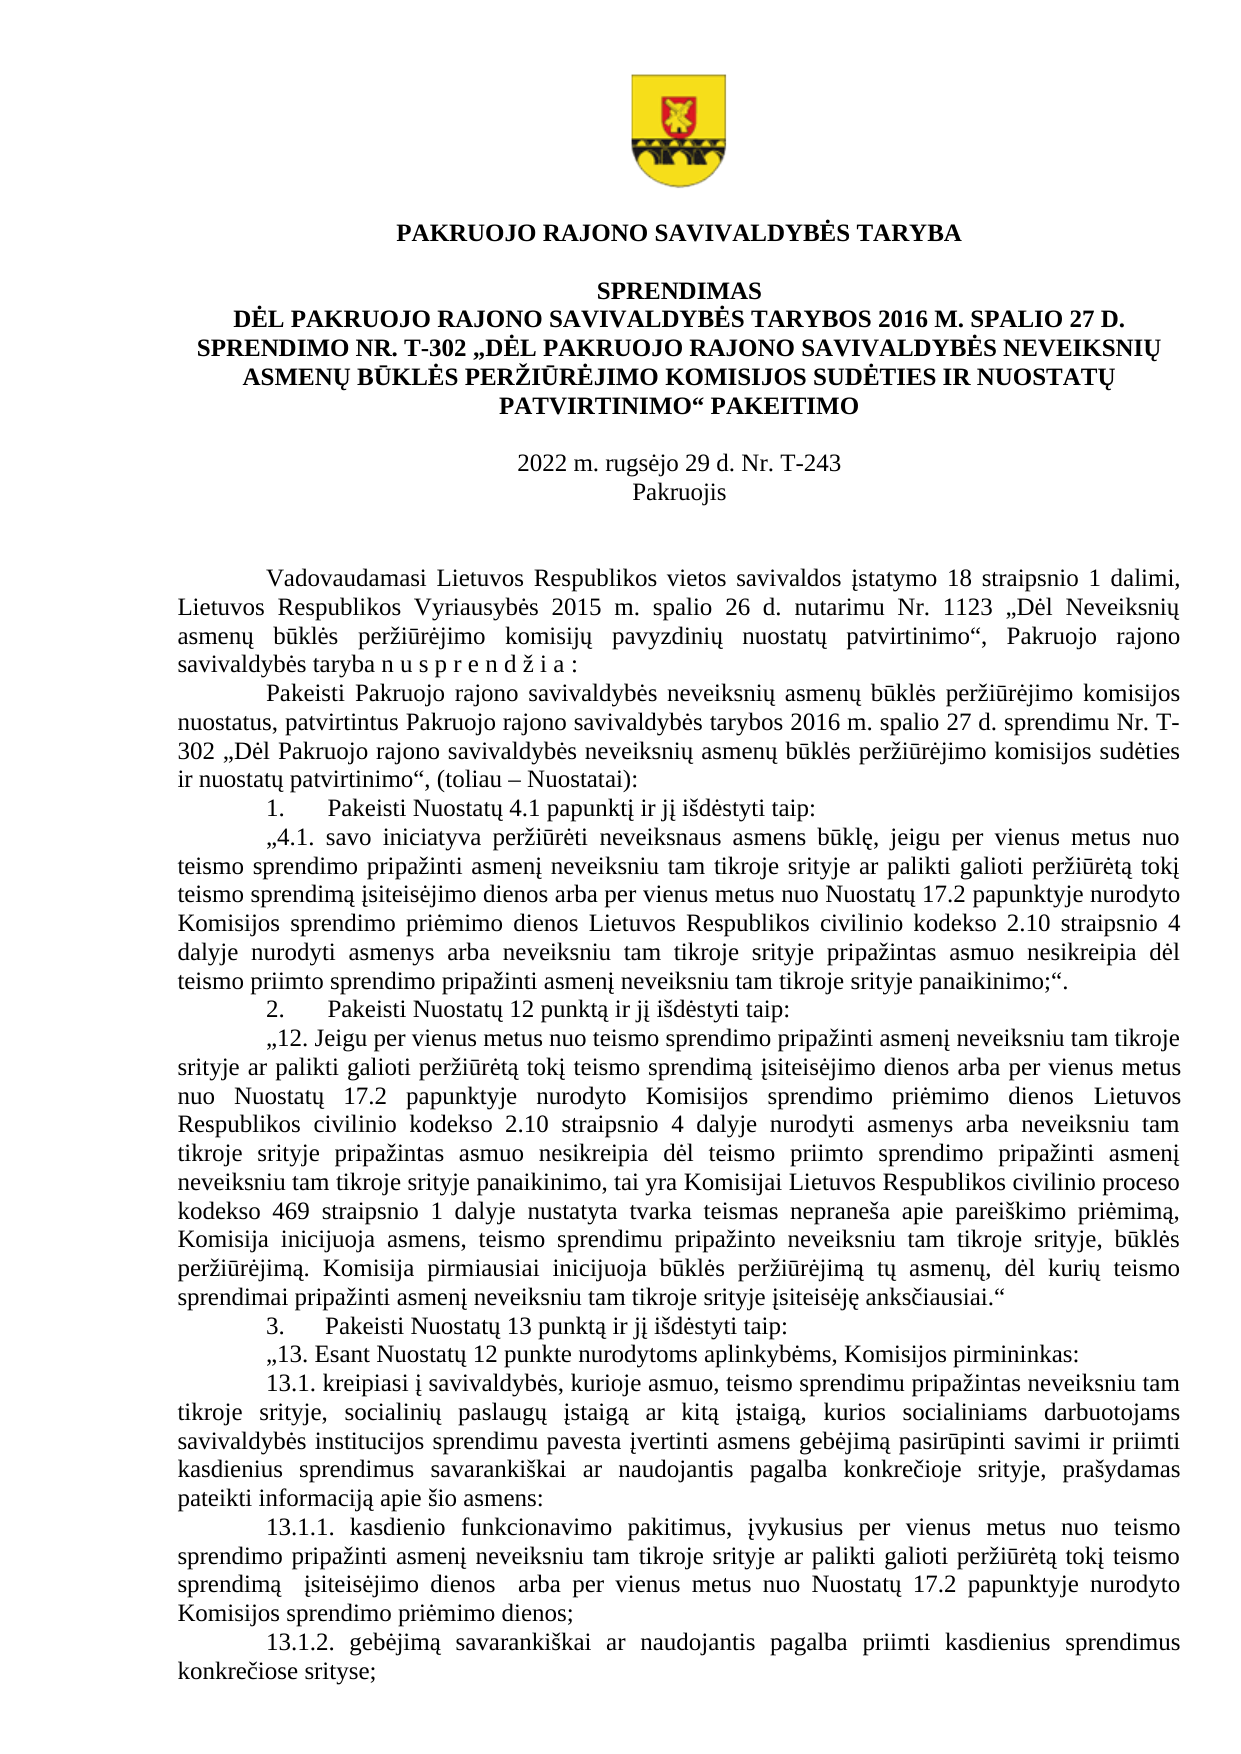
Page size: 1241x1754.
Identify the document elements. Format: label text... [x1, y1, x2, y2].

text 2022 m. rugsėjo 29 d. Nr. T-243 [177, 448, 1181, 477]
text DĖL PAKRUOJO RAJONO SAVIVALDYBĖS TARYBOS 2016 M. SPALIO 27 D. SPRENDIMO NR. T-302 „DĖL PAKRUOJO RAJONO SAVIVALDYBĖS NEVEIKSNIŲ ASMENŲ BŪKLĖS PERŽIŪRĖJIMO KOMISIJOS SUDĖTIES IR NUOSTATŲ PATVIRTINIMO“ PAKEITIMO [177, 304, 1181, 419]
text 3. Pakeisti Nuostatų 13 punktą ir jį išdėstyti taip: [177, 1311, 1181, 1339]
text Vadovaudamasi Lietuvos Respublikos vietos savivaldos įstatymo 18 straipsnio 1 dalimi, Lietuvos Respublikos Vyriausybės 2015 m. spalio 26 d. nutarimu Nr. 1123 „Dėl Neveiksnių asmenų būklės peržiūrėjimo komisijų pavyzdinių nuostatų patvirtinimo“, Pakruojo rajono savivaldybės taryba nusprendžia: [177, 563, 1181, 678]
text Pakeisti Pakruojo rajono savivaldybės neveiksnių asmenų būklės peržiūrėjimo komisijos nuostatus, patvirtintus Pakruojo rajono savivaldybės tarybos 2016 m. spalio 27 d. sprendimu Nr. T-302 „Dėl Pakruojo rajono savivaldybės neveiksnių asmenų būklės peržiūrėjimo komisijos sudėties ir nuostatų patvirtinimo“, (toliau – Nuostatai): [177, 678, 1181, 793]
text 13.1.2. gebėjimą savarankiškai ar naudojantis pagalba priimti kasdienius sprendimus konkrečiose srityse; [177, 1627, 1181, 1684]
text 13.1. kreipiasi į savivaldybės, kurioje asmuo, teismo sprendimu pripažintas neveiksniu tam tikroje srityje, socialinių paslaugų įstaigą ar kitą įstaigą, kurios socialiniams darbuotojams savivaldybės institucijos sprendimu pavesta įvertinti asmens gebėjimą pasirūpinti savimi ir priimti kasdienius sprendimus savarankiškai ar naudojantis pagalba konkrečioje srityje, prašydamas pateikti informaciją apie šio asmens: [177, 1368, 1181, 1512]
text PAKRUOJO RAJONO SAVIVALDYBĖS TARYBA [177, 218, 1181, 247]
text SPRENDIMAS [177, 276, 1181, 304]
text „4.1. savo iniciatyva peržiūrėti neveiksnaus asmens būklę, jeigu per vienus metus nuo teismo sprendimo pripažinti asmenį neveiksniu tam tikroje srityje ar palikti galioti peržiūrėtą tokį teismo sprendimą įsiteisėjimo dienos arba per vienus metus nuo Nuostatų 17.2 papunktyje nurodyto Komisijos sprendimo priėmimo dienos Lietuvos Respublikos civilinio kodekso 2.10 straipsnio 4 dalyje nurodyti asmenys arba neveiksniu tam tikroje srityje pripažintas asmuo nesikreipia dėl teismo priimto sprendimo pripažinti asmenį neveiksniu tam tikroje srityje panaikinimo;“. [177, 822, 1181, 994]
text „13. Esant Nuostatų 12 punkte nurodytoms aplinkybėms, Komisijos pirmininkas: [177, 1339, 1181, 1368]
text 1. Pakeisti Nuostatų 4.1 papunktį ir jį išdėstyti taip: [177, 793, 1181, 822]
text Pakruojis [177, 477, 1181, 506]
text „12. Jeigu per vienus metus nuo teismo sprendimo pripažinti asmenį neveiksniu tam tikroje srityje ar palikti galioti peržiūrėtą tokį teismo sprendimą įsiteisėjimo dienos arba per vienus metus nuo Nuostatų 17.2 papunktyje nurodyto Komisijos sprendimo priėmimo dienos Lietuvos Respublikos civilinio kodekso 2.10 straipsnio 4 dalyje nurodyti asmenys arba neveiksniu tam tikroje srityje pripažintas asmuo nesikreipia dėl teismo priimto sprendimo pripažinti asmenį neveiksniu tam tikroje srityje panaikinimo, tai yra Komisijai Lietuvos Respublikos civilinio proceso kodekso 469 straipsnio 1 dalyje nustatyta tvarka teismas nepraneša apie pareiškimo priėmimą, Komisija inicijuoja asmens, teismo sprendimu pripažinto neveiksniu tam tikroje srityje, būklės peržiūrėjimą. Komisija pirmiausiai inicijuoja būklės peržiūrėjimą tų asmenų, dėl kurių teismo sprendimai pripažinti asmenį neveiksniu tam tikroje srityje įsiteisėję anksčiausiai.“ [177, 1023, 1181, 1311]
text 2. Pakeisti Nuostatų 12 punktą ir jį išdėstyti taip: [177, 994, 1181, 1023]
text 13.1.1. kasdienio funkcionavimo pakitimus, įvykusius per vienus metus nuo teismo sprendimo pripažinti asmenį neveiksniu tam tikroje srityje ar palikti galioti peržiūrėtą tokį teismo sprendimą įsiteisėjimo dienos arba per vienus metus nuo Nuostatų 17.2 papunktyje nurodyto Komisijos sprendimo priėmimo dienos; [177, 1512, 1181, 1627]
